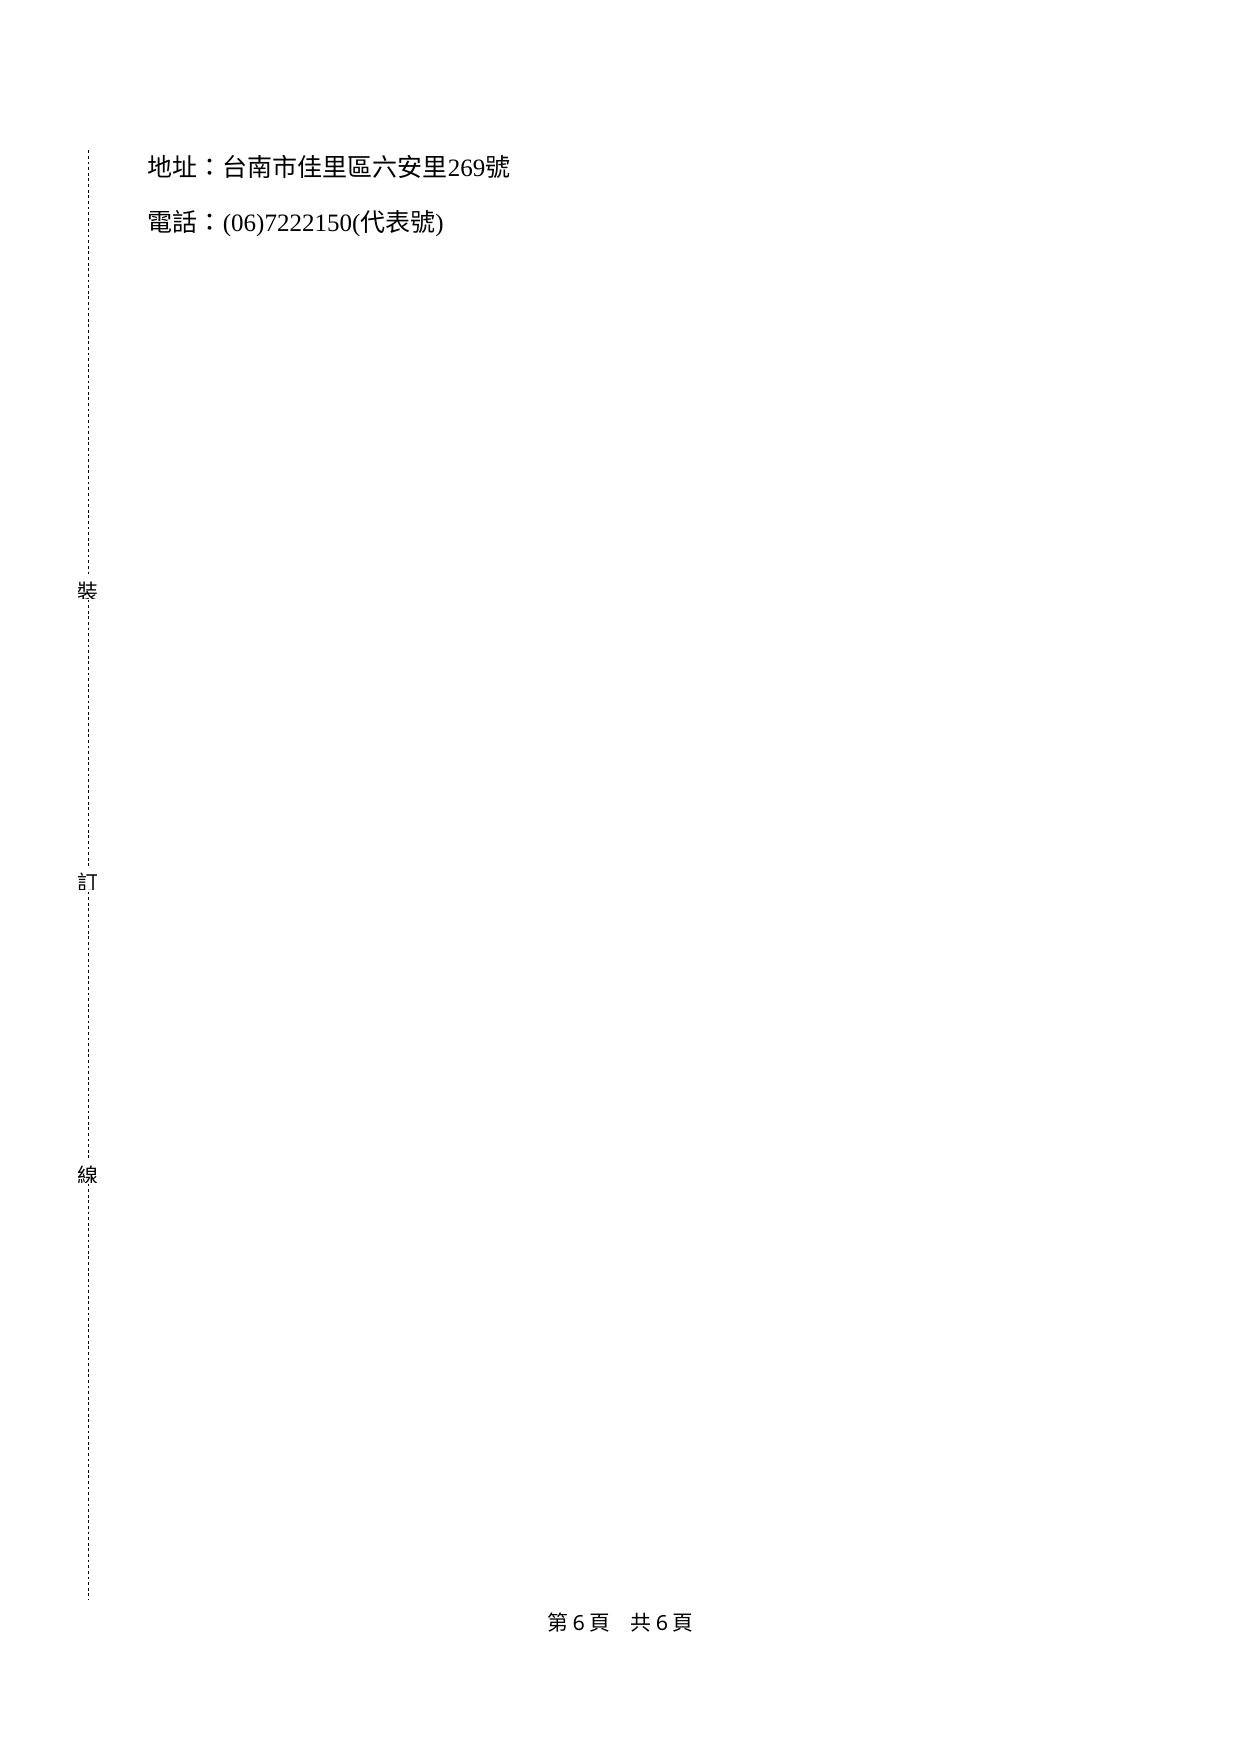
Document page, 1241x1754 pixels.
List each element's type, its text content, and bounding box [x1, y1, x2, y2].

text 地址：台南市佳里區六安里269號 [148, 148, 1092, 184]
text 電話：(06)7222150(代表號) [148, 202, 1092, 238]
